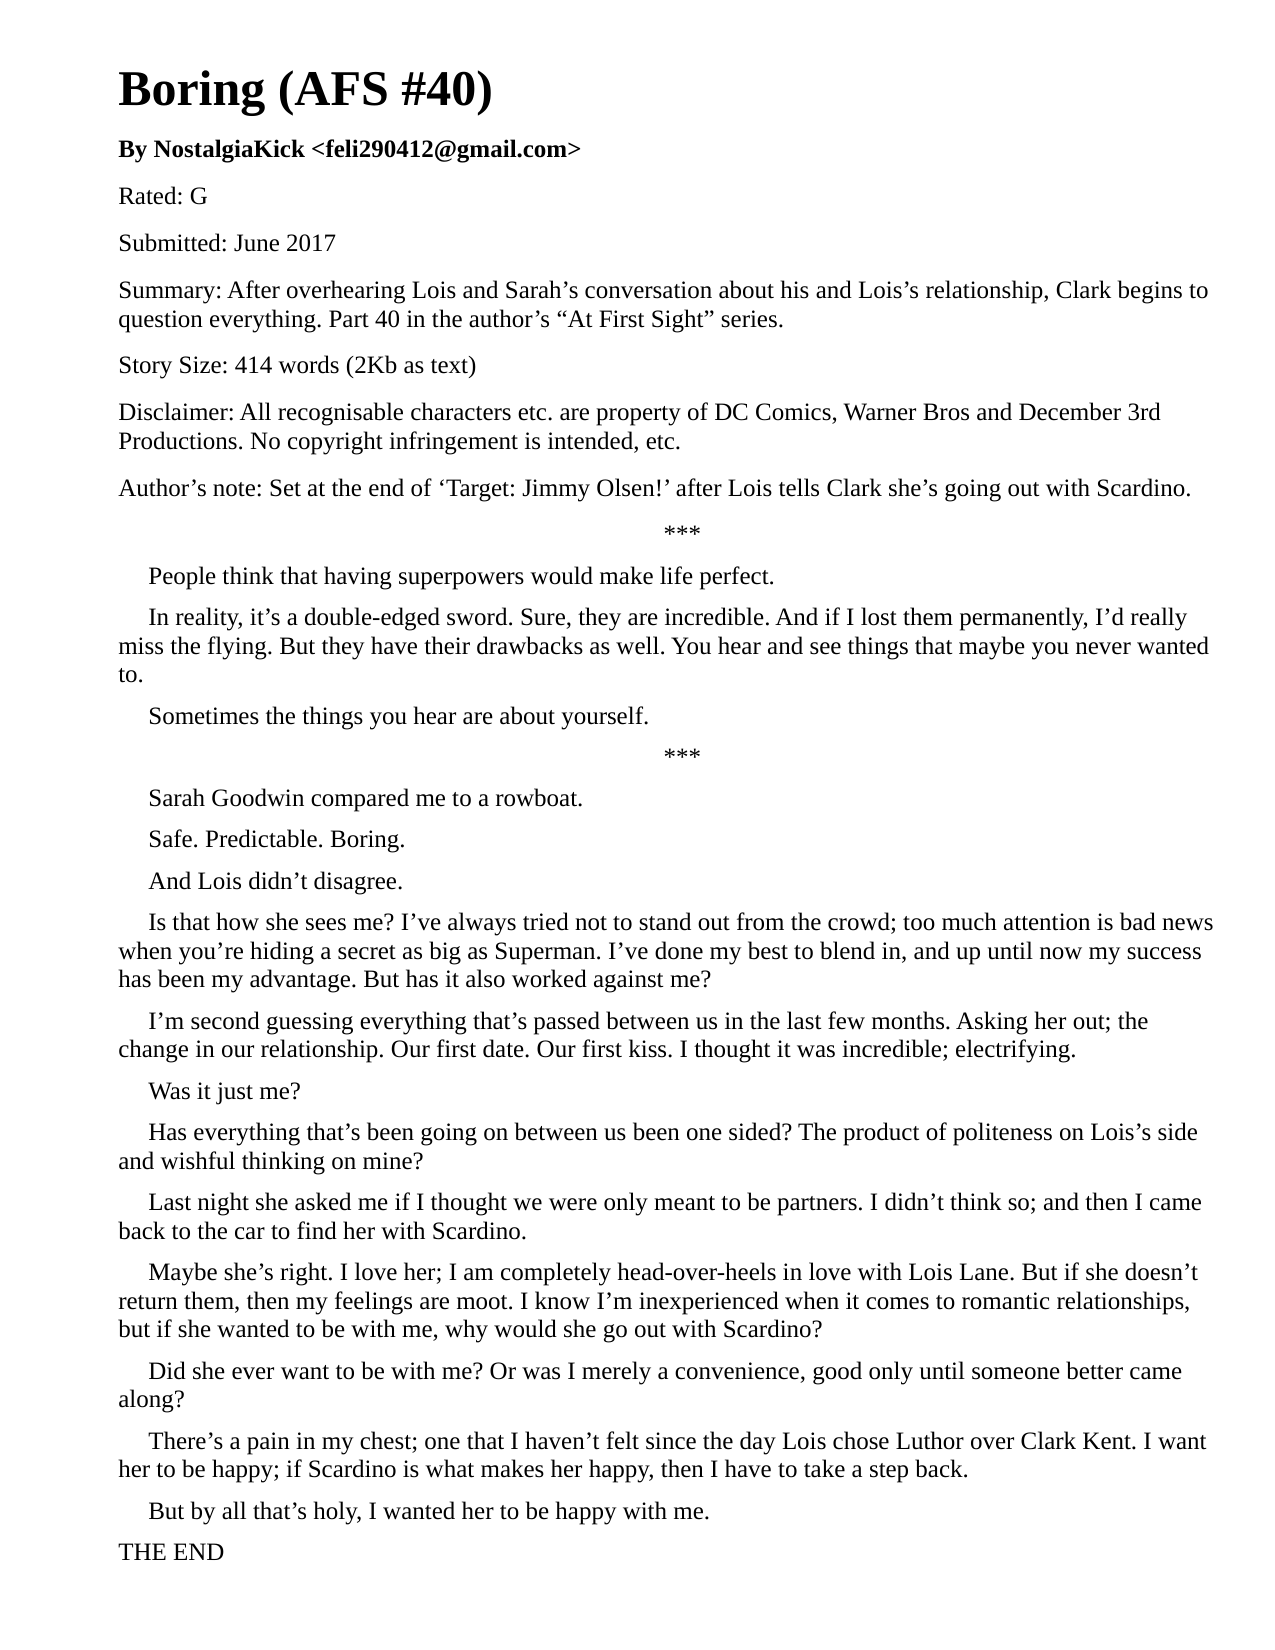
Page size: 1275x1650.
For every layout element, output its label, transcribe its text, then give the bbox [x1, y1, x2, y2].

text Did she ever want to be with me? Or was I merely a convenience, good only until someone better came along? [118, 1356, 1216, 1413]
text Was it just me? [118, 1076, 1216, 1104]
text *** [118, 519, 1216, 548]
text Summary: After overhearing Lois and Sarah’s conversation about his and Lois’s relationship, Clark begins to question everything. Part 40 in the author’s “At First Sight” series. [118, 275, 1216, 332]
text THE END [118, 1537, 1216, 1566]
text Author’s note: Set at the end of ‘Target: Jimmy Olsen!’ after Lois tells Clark she’s going out with Scardino. [118, 473, 1216, 501]
text By NostalgiaKick <feli290412@gmail.com> [118, 134, 1216, 163]
text In reality, it’s a double-edged sword. Sure, they are incredible. And if I lost them permanently, I’d really miss the flying. But they have their drawbacks as well. You hear and see things that maybe you never wanted to. [118, 602, 1216, 688]
text And Lois didn’t disagree. [118, 866, 1216, 894]
text Maybe she’s right. I love her; I am completely head-over-heels in love with Lois Lane. But if she doesn’t return them, then my feelings are moot. I know I’m inexperienced when it comes to romantic relationships, but if she wanted to be with me, why would she go out with Scardino? [118, 1257, 1216, 1343]
text But by all that’s holy, I wanted her to be happy with me. [118, 1496, 1216, 1524]
text Submitted: June 2017 [118, 228, 1216, 257]
subtitle Boring (AFS #40) [118, 59, 1216, 117]
text There’s a pain in my chest; one that I haven’t felt since the day Lois chose Luthor over Clark Kent. I want her to be happy; if Scardino is what makes her happy, then I have to take a step back. [118, 1426, 1216, 1483]
text Rated: G [118, 181, 1216, 210]
text Sometimes the things you hear are about yourself. [118, 701, 1216, 729]
text Last night she asked me if I thought we were only meant to be partners. I didn’t think so; and then I came back to the car to find her with Scardino. [118, 1187, 1216, 1244]
text I’m second guessing everything that’s passed between us in the last few months. Asking her out; the change in our relationship. Our first date. Our first kiss. I thought it was incredible; electrifying. [118, 1006, 1216, 1063]
text Is that how she sees me? I’ve always tried not to stand out from the crowd; too much attention is bad news when you’re hiding a secret as big as Superman. I’ve done my best to blend in, and up until now my success has been my advantage. But has it also worked against me? [118, 907, 1216, 993]
text Disclaimer: All recognisable characters etc. are property of DC Comics, Warner Bros and December 3rd Productions. No copyright infringement is intended, etc. [118, 397, 1216, 455]
text People think that having superpowers would make life perfect. [118, 561, 1216, 589]
text *** [118, 742, 1216, 771]
text Safe. Predictable. Boring. [118, 824, 1216, 853]
text Sarah Goodwin compared me to a rowboat. [118, 783, 1216, 812]
text Has everything that’s been going on between us been one sided? The product of politeness on Lois’s side and wishful thinking on mine? [118, 1117, 1216, 1174]
text Story Size: 414 words (2Kb as text) [118, 350, 1216, 379]
